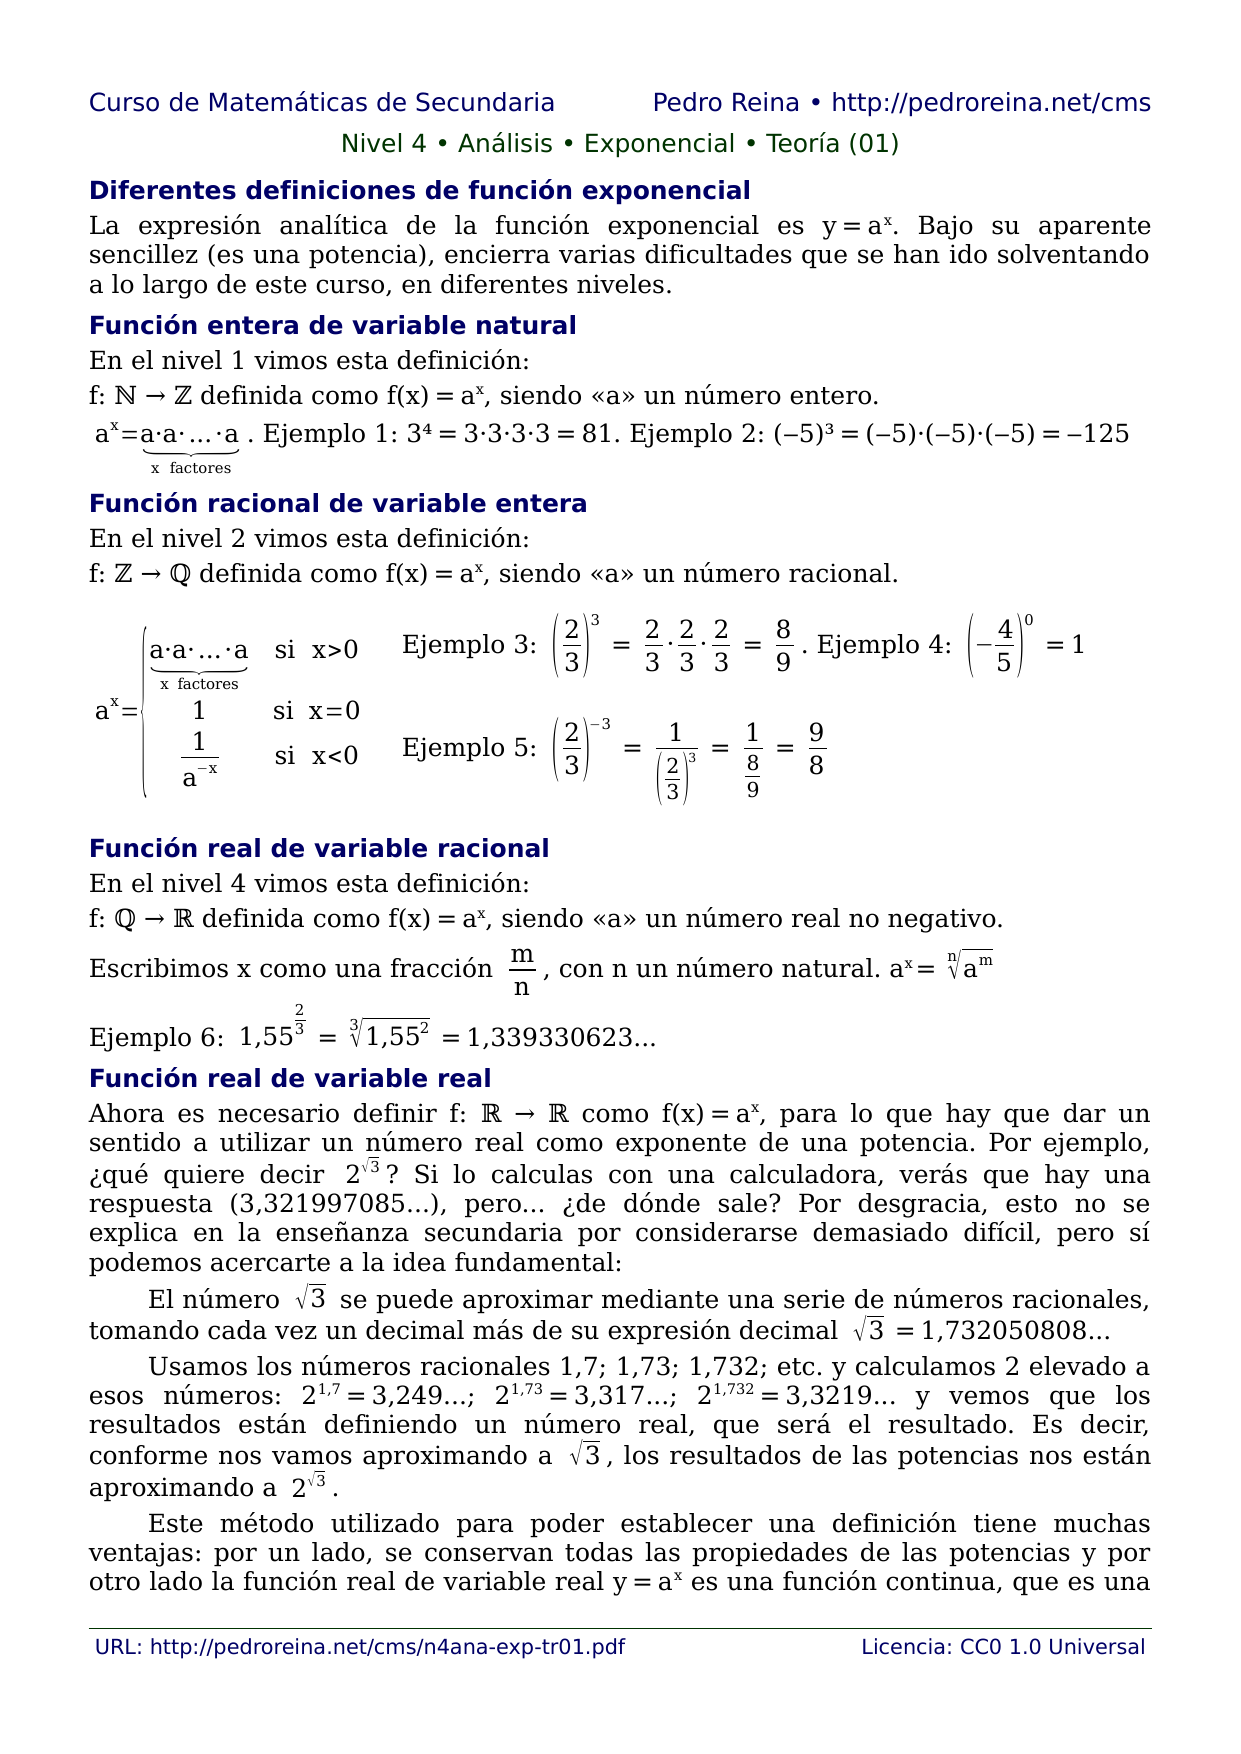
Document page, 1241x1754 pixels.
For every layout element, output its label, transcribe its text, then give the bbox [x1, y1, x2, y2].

table_header Ejemplo 3: = = . Ejemplo 4: = 1 Ejemplo 5: = = = [402, 606, 1152, 819]
text En el nivel 2 vimos esta definición: [88, 524, 1152, 553]
text Función real de variable real [88, 1064, 1152, 1093]
text Curso de Matemáticas de Secundaria Pedro Reina • http://pedroreina.net/cms [88, 88, 1152, 118]
text En el nivel 4 vimos esta definición: [88, 869, 1152, 898]
text f: ℕ → ℤ definida como f(x) = ax, siendo «a» un número entero. [88, 381, 1152, 410]
text La expresión analítica de la función exponencial es y = ax. Bajo su aparente sencillez (es una potencia), encierra varias dificultades que se han ido solventando a lo largo de este curso, en diferentes niveles. [88, 211, 1152, 299]
text Este método utilizado para poder establecer una definición tiene muchas ventajas: por un lado, se conservan todas las propiedades de las potencias y por otro lado la función real de variable real y = ax es una función continua, que es una [88, 1509, 1152, 1596]
text El número se puede aproximar mediante una serie de números racionales, tomando cada vez un decimal más de su expresión decimal = 1,732050808... [88, 1283, 1152, 1346]
text Diferentes definiciones de función exponencial [88, 176, 1152, 206]
text Usamos los números racionales 1,7; 1,73; 1,732; etc. y calculamos 2 elevado a esos números: 21,7 = 3,249...; 21,73 = 3,317...; 21,732 = 3,3219... y vemos que los resultados están definiendo un número real, que será el resultado. Es decir, conforme nos vamos aproximando a , los resultados de las potencias nos están aproximando a . [88, 1352, 1152, 1503]
text Función entera de variable natural [88, 311, 1152, 340]
text . Ejemplo 1: 3⁴ = 3·3·3·3 = 81. Ejemplo 2: (‒5)³ = (‒5)·(‒5)·(‒5) = ‒125 [88, 416, 1152, 477]
text f: ℚ → ℝ definida como f(x) = ax, siendo «a» un número real no negativo. [88, 904, 1152, 934]
text Función real de variable racional [88, 834, 1152, 863]
text Nivel 4 • Análisis • Exponencial • Teoría (01) [88, 129, 1152, 159]
text Ahora es necesario definir f: ℝ → ℝ como f(x) = ax, para lo que hay que dar un sentido a utilizar un número real como exponente de una potencia. Por ejemplo, ¿qué quiere decir ? Si lo calculas con una calculadora, verás que hay una respuesta (3,321997085...), pero... ¿de dónde sale? Por desgracia, esto no se explica en la enseñanza secundaria por considerarse demasiado difícil, pero sí podemos acercarte a la idea fundamental: [88, 1099, 1152, 1277]
text En el nivel 1 vimos esta definición: [88, 346, 1152, 375]
text f: ℤ → ℚ definida como f(x) = ax, siendo «a» un número racional. [88, 559, 1152, 588]
text Escribimos x como una fracción , con n un número natural. ax = [88, 939, 1152, 1001]
text Función racional de variable entera [88, 489, 1152, 518]
table_header [89, 606, 402, 819]
text Ejemplo 6: = = 1,339330623... [88, 1001, 1152, 1052]
